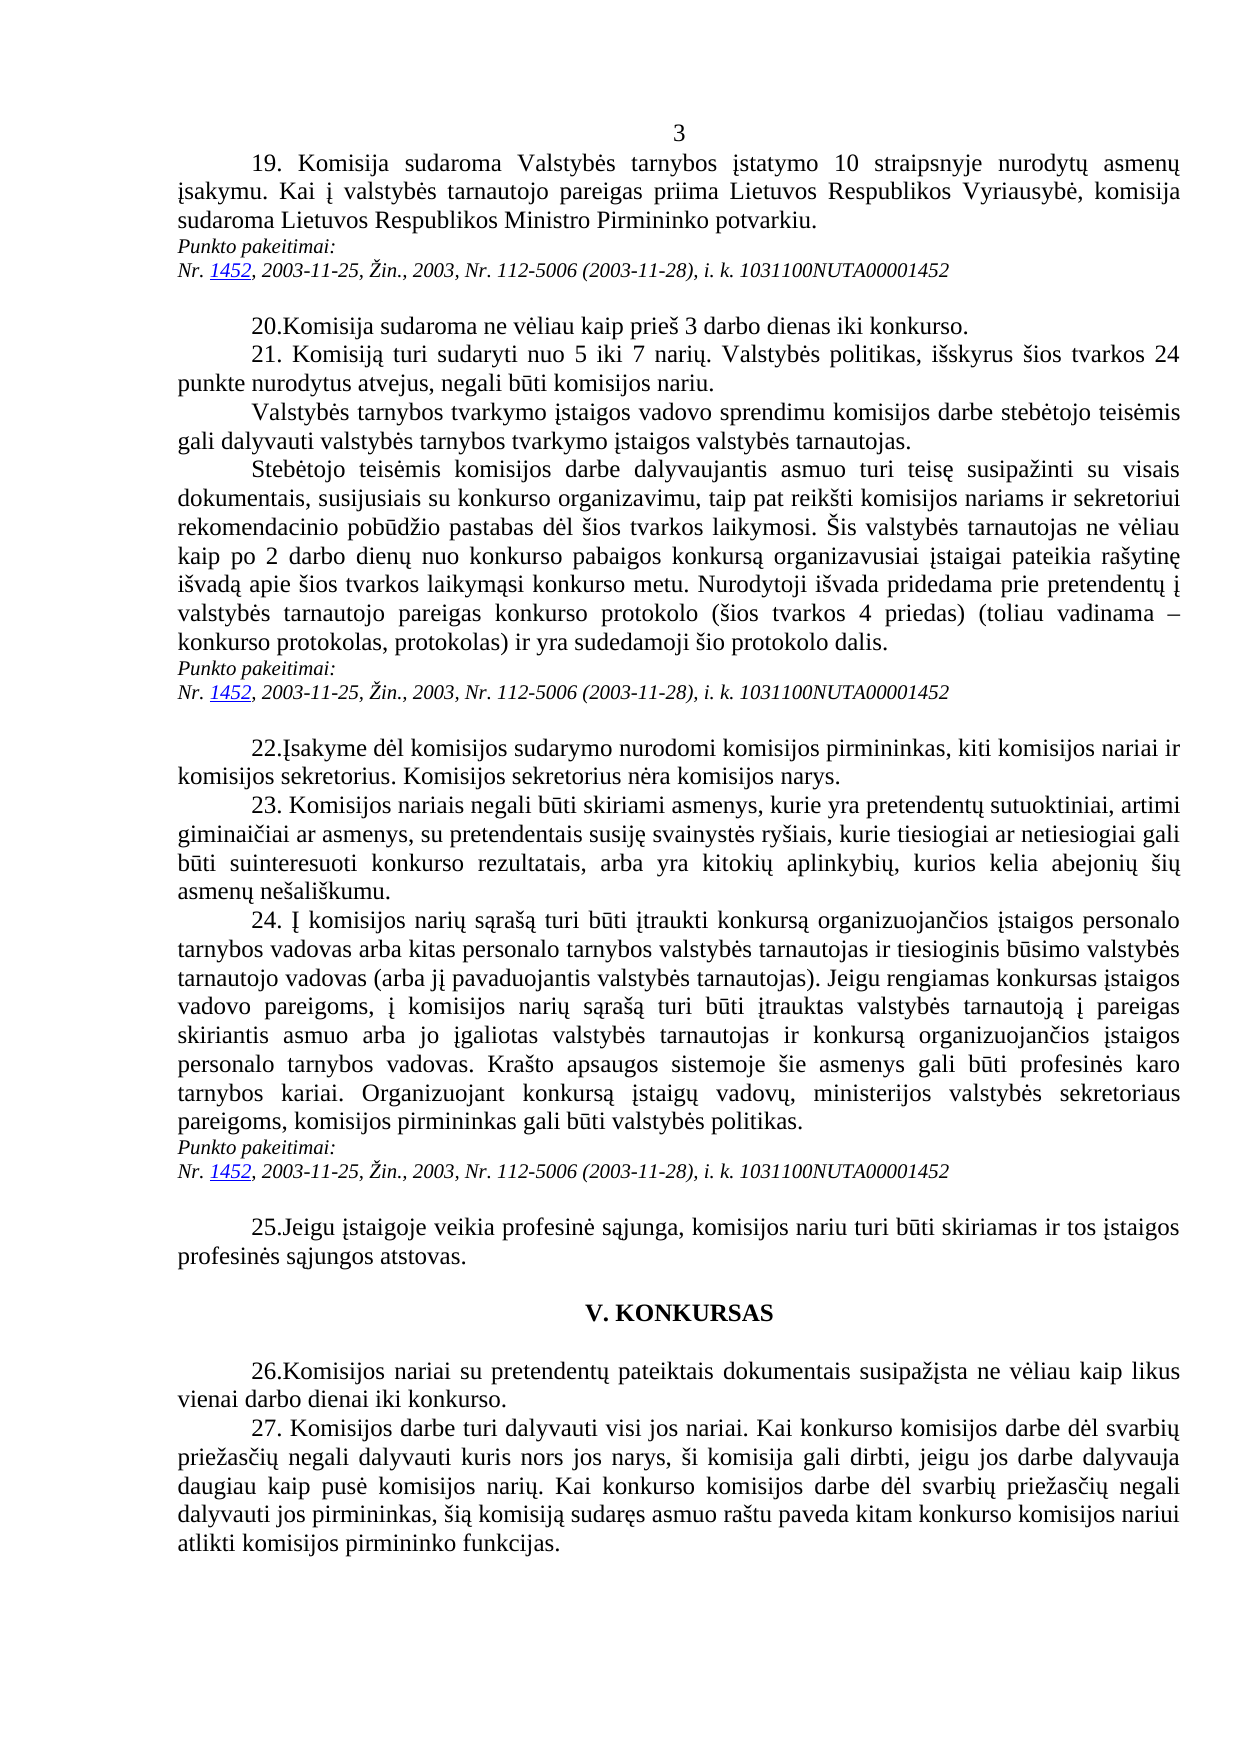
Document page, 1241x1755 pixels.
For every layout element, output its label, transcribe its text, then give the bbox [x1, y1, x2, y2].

text Punkto pakeitimai: [177, 656, 1181, 680]
text 24. Į komisijos narių sąrašą turi būti įtraukti konkursą organizuojančios įstaigos personalo tarnybos vadovas arba kitas personalo tarnybos valstybės tarnautojas ir tiesioginis būsimo valstybės tarnautojo vadovas (arba jį pavaduojantis valstybės tarnautojas). Jeigu rengiamas konkursas įstaigos vadovo pareigoms, į komisijos narių sąrašą turi būti įtrauktas valstybės tarnautoją į pareigas skiriantis asmuo arba jo įgaliotas valstybės tarnautojas ir konkursą organizuojančios įstaigos personalo tarnybos vadovas. Krašto apsaugos sistemoje šie asmenys gali būti profesinės karo tarnybos kariai. Organizuojant konkursą įstaigų vadovų, ministerijos valstybės sekretoriaus pareigoms, komisijos pirmininkas gali būti valstybės politikas. [177, 905, 1181, 1135]
text Punkto pakeitimai: [177, 1135, 1181, 1159]
text Valstybės tarnybos tvarkymo įstaigos vadovo sprendimu komisijos darbe stebėtojo teisėmis gali dalyvauti valstybės tarnybos tvarkymo įstaigos valstybės tarnautojas. [177, 397, 1181, 454]
text V. KONKURSAS [177, 1298, 1181, 1327]
text 26.Komisijos nariai su pretendentų pateiktais dokumentais susipažįsta ne vėliau kaip likus vienai darbo dienai iki konkurso. [177, 1356, 1181, 1413]
text 19. Komisija sudaroma Valstybės tarnybos įstatymo 10 straipsnyje nurodytų asmenų įsakymu. Kai į valstybės tarnautojo pareigas priima Lietuvos Respublikos Vyriausybė, komisija sudaroma Lietuvos Respublikos Ministro Pirmininko potvarkiu. [177, 148, 1181, 234]
text 25.Jeigu įstaigoje veikia profesinė sąjunga, komisijos nariu turi būti skiriamas ir tos įstaigos profesinės sąjungos atstovas. [177, 1212, 1181, 1269]
text 22.Įsakyme dėl komisijos sudarymo nurodomi komisijos pirmininkas, kiti komisijos nariai ir komisijos sekretorius. Komisijos sekretorius nėra komisijos narys. [177, 733, 1181, 790]
text Nr. 1452, 2003-11-25, Žin., 2003, Nr. 112-5006 (2003-11-28), i. k. 1031100NUTA00001452 [177, 680, 1181, 704]
text Nr. 1452, 2003-11-25, Žin., 2003, Nr. 112-5006 (2003-11-28), i. k. 1031100NUTA00001452 [177, 258, 1181, 282]
text Nr. 1452, 2003-11-25, Žin., 2003, Nr. 112-5006 (2003-11-28), i. k. 1031100NUTA00001452 [177, 1159, 1181, 1183]
text 20.Komisija sudaroma ne vėliau kaip prieš 3 darbo dienas iki konkurso. [177, 311, 1181, 339]
text 23. Komisijos nariais negali būti skiriami asmenys, kurie yra pretendentų sutuoktiniai, artimi giminaičiai ar asmenys, su pretendentais susiję svainystės ryšiais, kurie tiesiogiai ar netiesiogiai gali būti suinteresuoti konkurso rezultatais, arba yra kitokių aplinkybių, kurios kelia abejonių šių asmenų nešališkumu. [177, 790, 1181, 905]
text Stebėtojo teisėmis komisijos darbe dalyvaujantis asmuo turi teisę susipažinti su visais dokumentais, susijusiais su konkurso organizavimu, taip pat reikšti komisijos nariams ir sekretoriui rekomendacinio pobūdžio pastabas dėl šios tvarkos laikymosi. Šis valstybės tarnautojas ne vėliau kaip po 2 darbo dienų nuo konkurso pabaigos konkursą organizavusiai įstaigai pateikia rašytinę išvadą apie šios tvarkos laikymąsi konkurso metu. Nurodytoji išvada pridedama prie pretendentų į valstybės tarnautojo pareigas konkurso protokolo (šios tvarkos 4 priedas) (toliau vadinama – konkurso protokolas, protokolas) ir yra sudedamoji šio protokolo dalis. [177, 454, 1181, 656]
text 21. Komisiją turi sudaryti nuo 5 iki 7 narių. Valstybės politikas, išskyrus šios tvarkos 24 punkte nurodytus atvejus, negali būti komisijos nariu. [177, 339, 1181, 397]
text 27. Komisijos darbe turi dalyvauti visi jos nariai. Kai konkurso komisijos darbe dėl svarbių priežasčių negali dalyvauti kuris nors jos narys, ši komisija gali dirbti, jeigu jos darbe dalyvauja daugiau kaip pusė komisijos narių. Kai konkurso komisijos darbe dėl svarbių priežasčių negali dalyvauti jos pirmininkas, šią komisiją sudaręs asmuo raštu paveda kitam konkurso komisijos nariui atlikti komisijos pirmininko funkcijas. [177, 1413, 1181, 1557]
text Punkto pakeitimai: [177, 234, 1181, 258]
